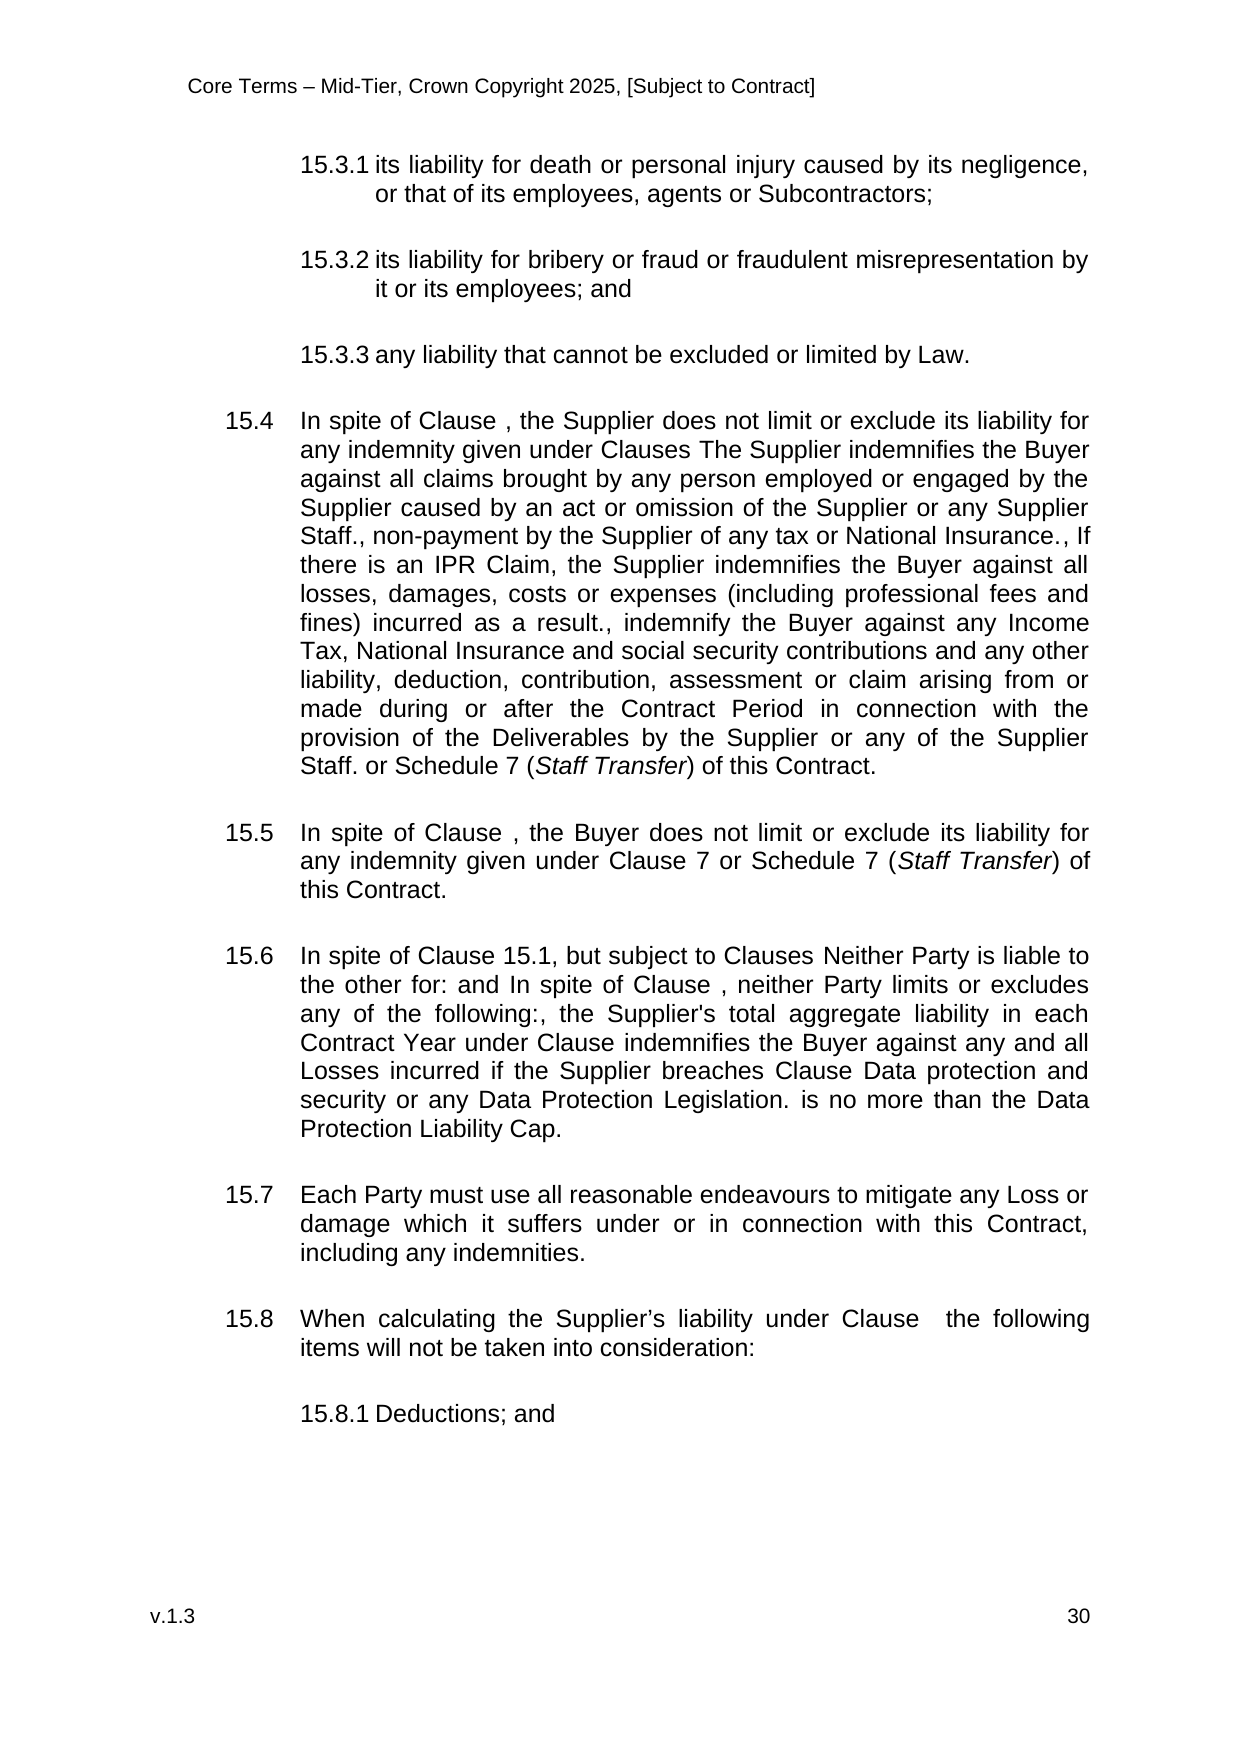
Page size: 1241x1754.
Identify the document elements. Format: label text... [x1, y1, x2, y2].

list In spite of Clause 15.1, the Supplier does not limit or exclude its liability for any indemnity given under Clauses 7.4, 9.3.2, 10.2, 35.3.2 or Schedule 7 (Staff Transfer) of this Contract. [225, 406, 1090, 780]
list any liability that cannot be excluded or limited by Law. [300, 340, 1090, 369]
list Each Party must use all reasonable endeavours to mitigate any Loss or damage which it suffers under or in connection with this Contract, including any indemnities. [225, 1180, 1090, 1266]
list Deductions; and [300, 1399, 1090, 1427]
list its liability for bribery or fraud or fraudulent misrepresentation by it or its employees; and [300, 245, 1090, 302]
list In spite of Clause 15.1, the Buyer does not limit or exclude its liability for any indemnity given under Clause 7 or Schedule 7 (Staff Transfer) of this Contract. [225, 817, 1090, 904]
list its liability for death or personal injury caused by its negligence, or that of its employees, agents or Subcontractors; [300, 150, 1090, 207]
list In spite of Clause 15.1, but subject to Clauses 15.2 and 15.3, the Supplier's total aggregate liability in each Contract Year under Clause 18.6.4 is no more than the Data Protection Liability Cap. [225, 941, 1090, 1142]
list When calculating the Supplier’s liability under Clause 15.1 the following items will not be taken into consideration: [225, 1304, 1090, 1361]
